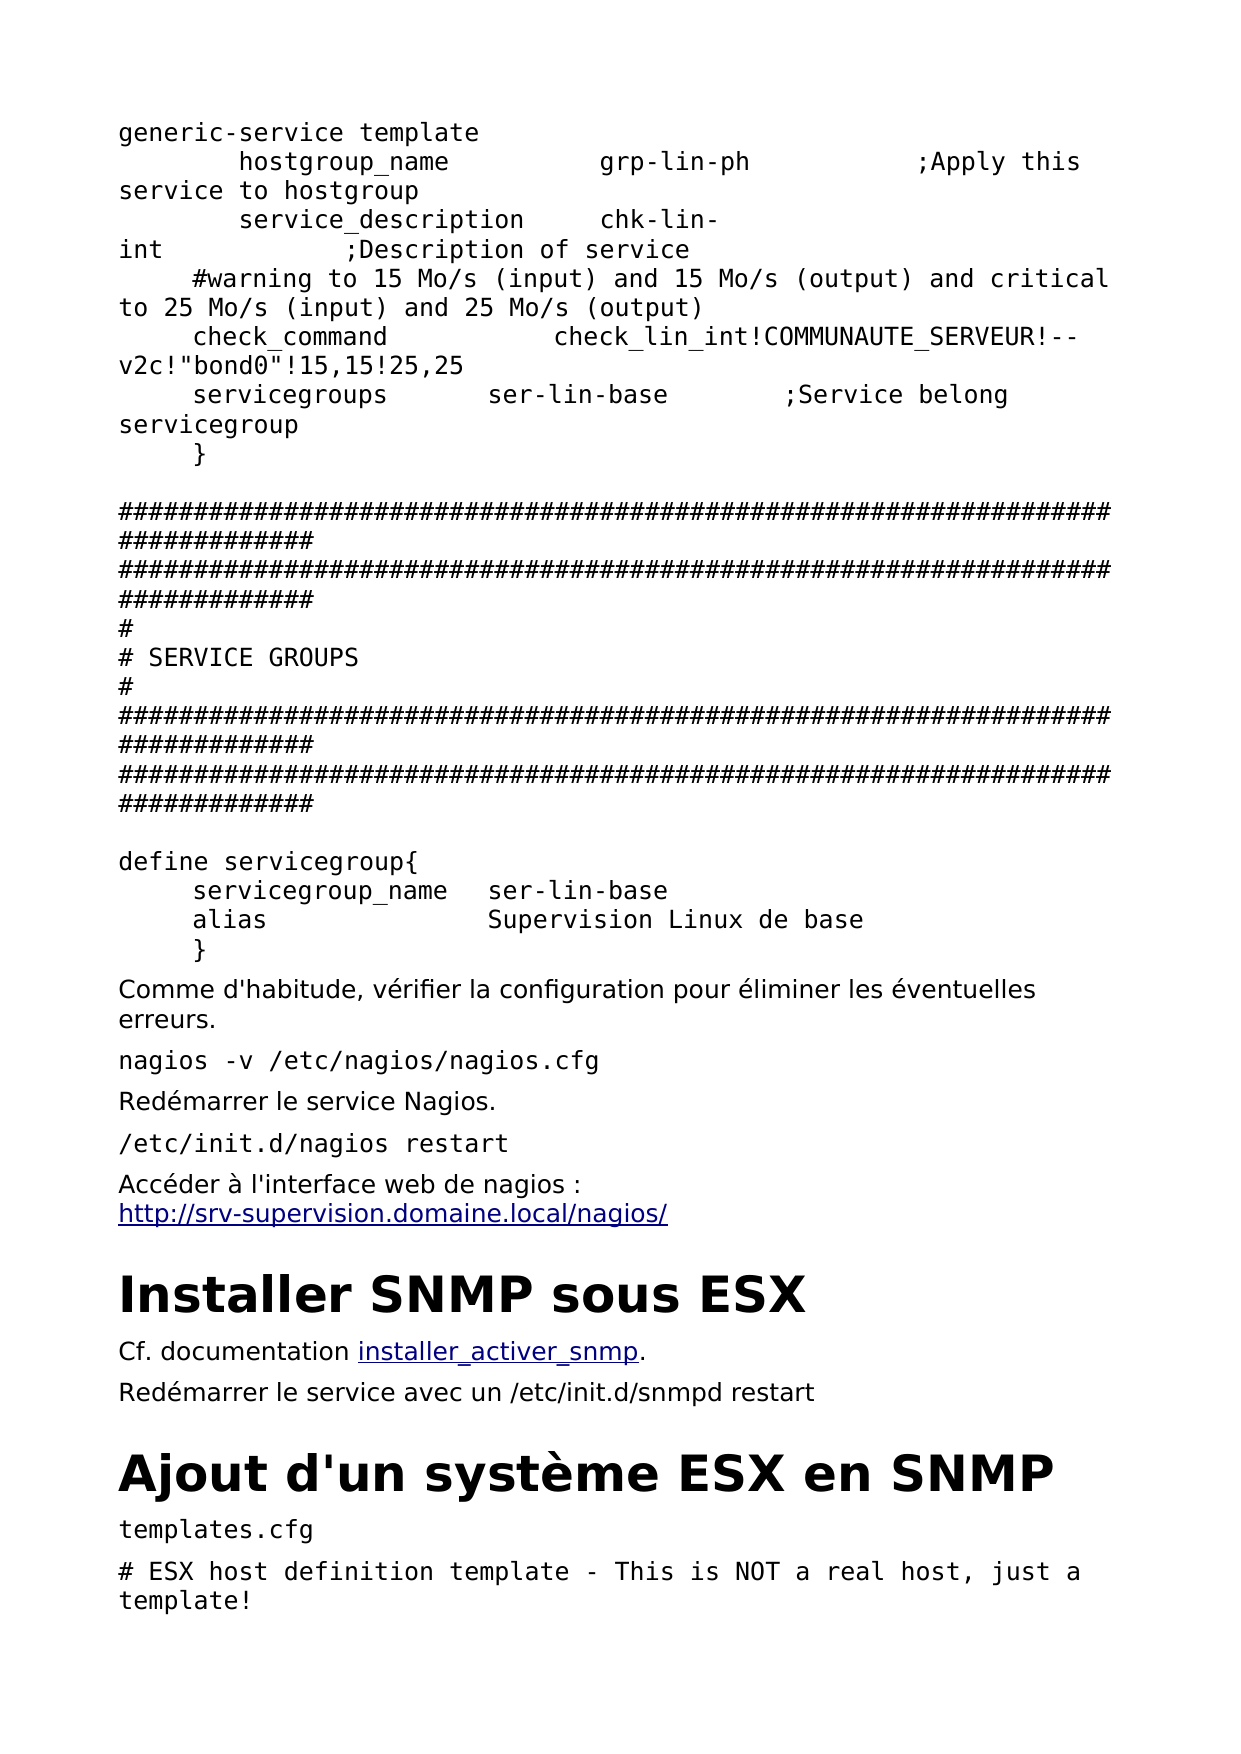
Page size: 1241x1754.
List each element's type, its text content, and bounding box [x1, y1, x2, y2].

subtitle Installer SNMP sous ESX [118, 1266, 1122, 1324]
text Cf. documentation installer_activer_snmp. [118, 1337, 1122, 1366]
text templates.cfg [118, 1516, 1122, 1545]
subtitle Ajout d'un système ESX en SNMP [118, 1445, 1122, 1503]
text Accéder à l'interface web de nagios : http://srv-supervision.domaine.local/nagios/ [118, 1170, 1122, 1228]
text /etc/init.d/nagios restart [118, 1129, 1122, 1158]
text generic-service template hostgroup_name grp-lin-ph ;Apply this service to hostgroup service_description chk-lin-int ;Description of service #warning to 15 Mo/s (input) and 15 Mo/s (output) and critical to 25 Mo/s (input) and 25 Mo/s (output) check_command check_lin_int!COMMUNAUTE_SERVEUR!--v2c!"bond0"!15,15!25,25 servicegroups ser-lin-base ;Service belong servicegroup } ############################################################################### ############################################################################### # # SERVICE GROUPS # ############################################################################### ############################################################################### define servicegroup{ servicegroup_name ser-lin-base alias Supervision Linux de base } [118, 118, 1122, 964]
text Redémarrer le service Nagios. [118, 1087, 1122, 1117]
text # ESX host definition template - This is NOT a real host, just a template! [118, 1557, 1122, 1616]
text Redémarrer le service avec un /etc/init.d/snmpd restart [118, 1378, 1122, 1407]
text nagios -v /etc/nagios/nagios.cfg [118, 1047, 1122, 1076]
text Comme d'habitude, vérifier la configuration pour éliminer les éventuelles erreurs. [118, 976, 1122, 1034]
